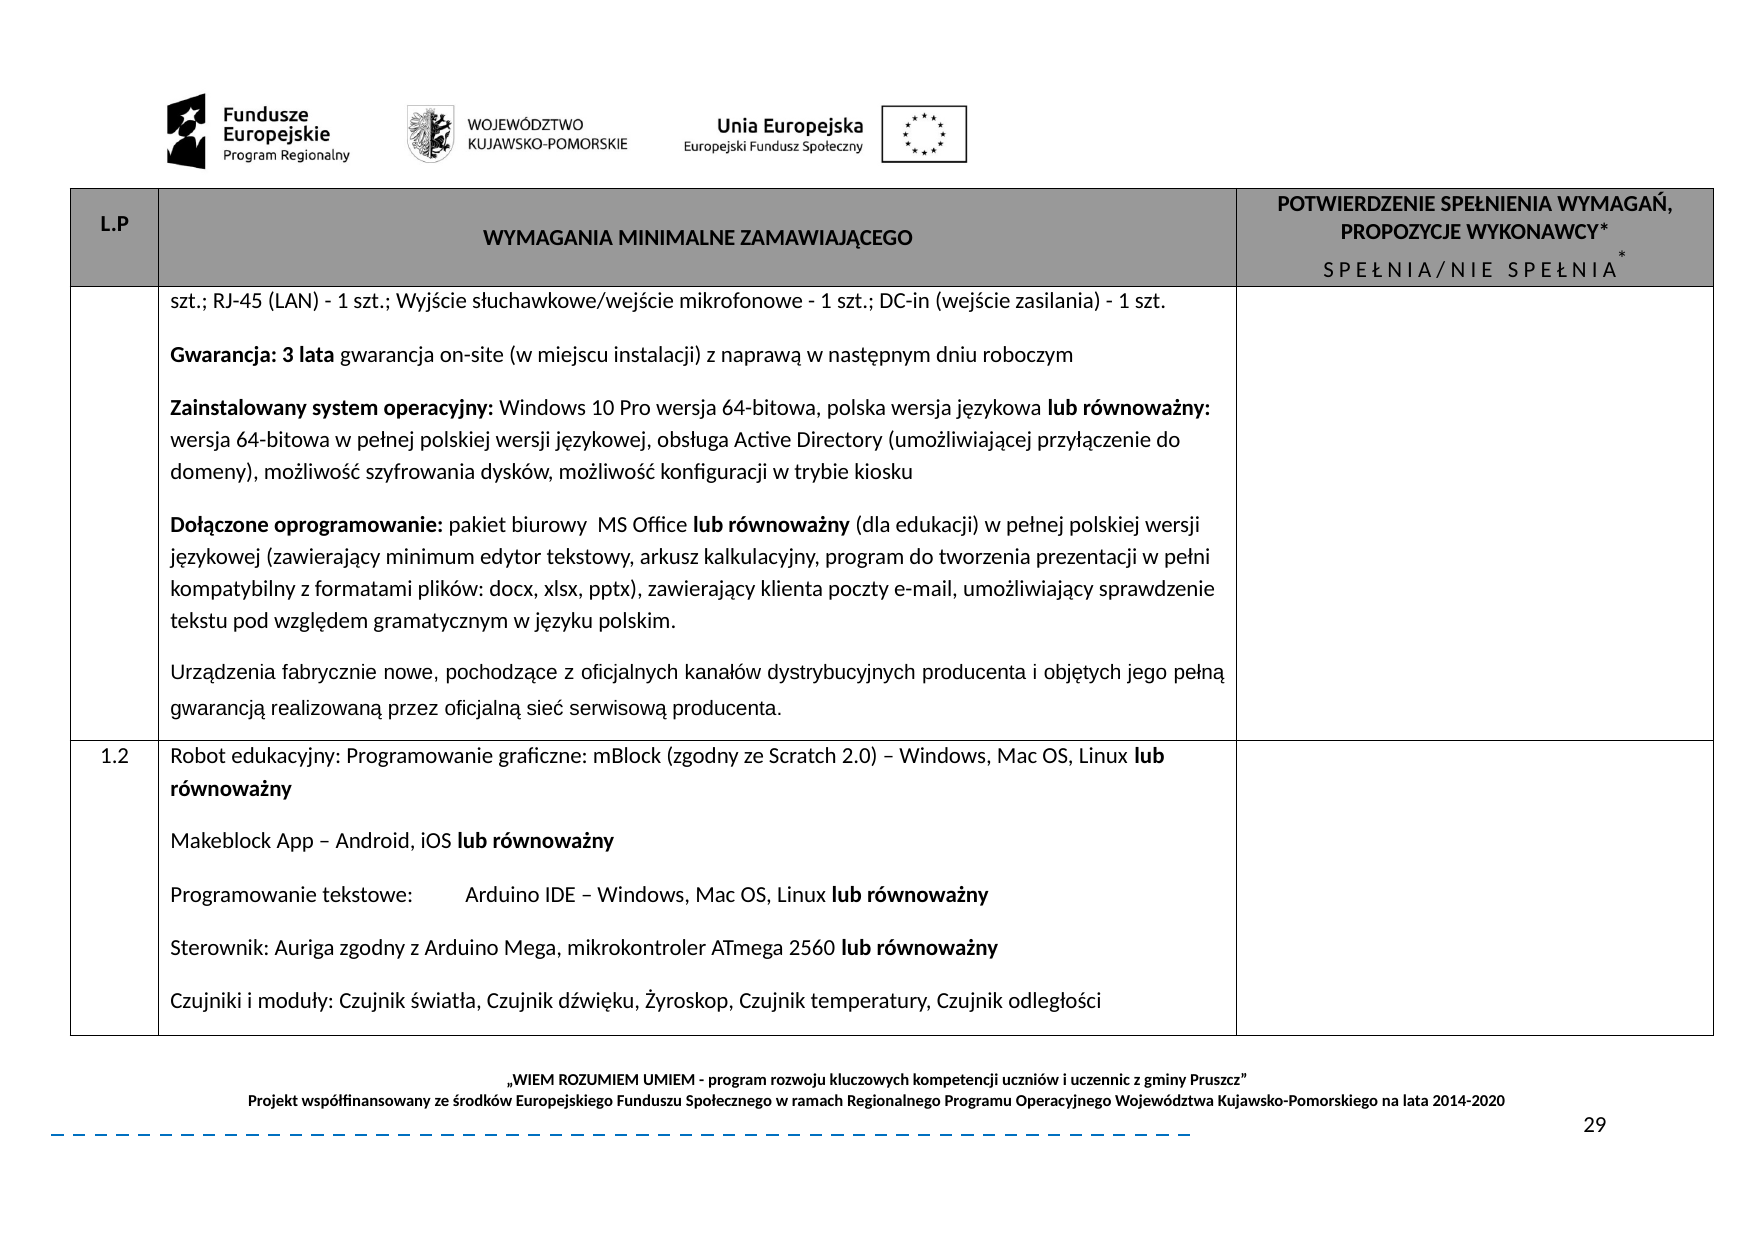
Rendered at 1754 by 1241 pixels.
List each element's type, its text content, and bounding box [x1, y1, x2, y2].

table_cell 1.2 [71, 741, 158, 1034]
table_cell [71, 287, 158, 740]
table_cell Robot edukacyjny: Programowanie graficzne: mBlock (zgodny ze Scratch 2.0) – Windows, Mac OS, Linux lub równoważny Makeblock App – Android, iOS lub równoważny Programowanie tekstowe: Arduino IDE – Windows, Mac OS, Linux lub równoważny Sterownik: Auriga zgodny z Arduino Mega, mikrokontroler ATmega 2560 lub równoważny Czujniki i moduły: Czujnik światła, Czujnik dźwięku, Żyroskop, Czujnik temperatury, Czujnik odległości [159, 741, 1236, 1034]
table_cell [1237, 741, 1713, 1034]
table_header WYMAGANIA MINIMALNE ZAMAWIAJĄCEGO [159, 189, 1236, 286]
table_cell szt.; RJ-45 (LAN) - 1 szt.; Wyjście słuchawkowe/wejście mikrofonowe - 1 szt.; DC-in (wejście zasilania) - 1 szt. Gwarancja: 3 lata gwarancja on-site (w miejscu instalacji) z naprawą w następnym dniu roboczym Zainstalowany system operacyjny: Windows 10 Pro wersja 64-bitowa, polska wersja językowa lub równoważny: wersja 64-bitowa w pełnej polskiej wersji językowej, obsługa Active Directory (umożliwiającej przyłączenie do domeny), możliwość szyfrowania dysków, możliwość konfiguracji w trybie kiosku Dołączone oprogramowanie: pakiet biurowy MS Office lub równoważny (dla edukacji) w pełnej polskiej wersji językowej (zawierający minimum edytor tekstowy, arkusz kalkulacyjny, program do tworzenia prezentacji w pełni kompatybilny z formatami plików: docx, xlsx, pptx), zawierający klienta poczty e-mail, umożliwiający sprawdzenie tekstu pod względem gramatycznym w języku polskim. Urządzenia fabrycznie nowe, pochodzące z oficjalnych kanałów dystrybucyjnych producenta i objętych jego pełną gwarancją realizowaną przez oficjalną sieć serwisową producenta. [159, 287, 1236, 740]
picture [148, 73, 986, 188]
table_header L.P [71, 189, 158, 286]
table_header POTWIERDZENIE SPEŁNIENIA WYMAGAŃ, PROPOZYCJE WYKONAWCY* S P E Ł N I A / N I E S P E Ł N I A* [1237, 189, 1713, 286]
table_cell [1237, 287, 1713, 740]
